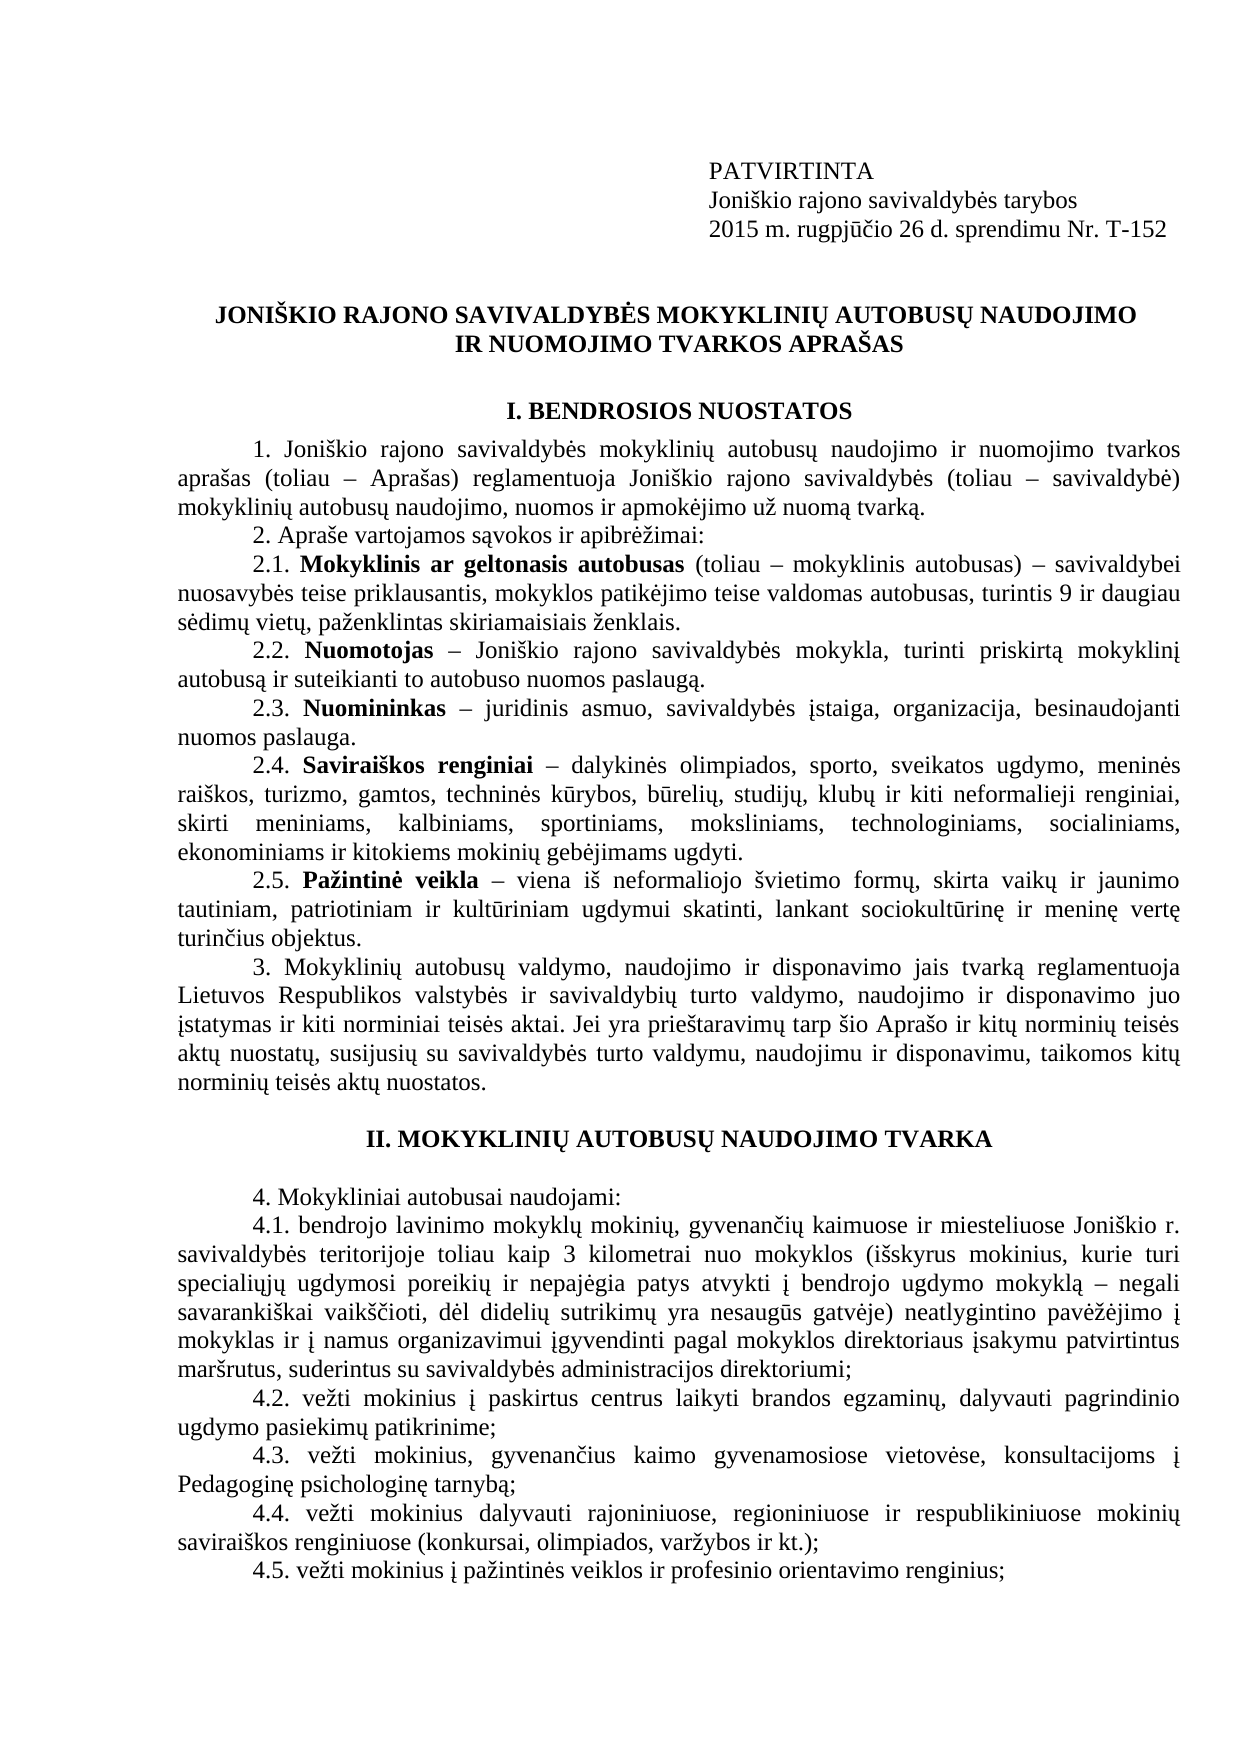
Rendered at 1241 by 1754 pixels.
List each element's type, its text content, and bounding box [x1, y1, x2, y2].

text 4.2. vežti mokinius į paskirtus centrus laikyti brandos egzaminų, dalyvauti pagrindinio ugdymo pasiekimų patikrinime; [177, 1383, 1181, 1440]
text 2.1. Mokyklinis ar geltonasis autobusas (toliau – mokyklinis autobusas) – savivaldybei nuosavybės teise priklausantis, mokyklos patikėjimo teise valdomas autobusas, turintis 9 ir daugiau sėdimų vietų, paženklintas skiriamaisiais ženklais. [177, 549, 1181, 635]
text 4.4. vežti mokinius dalyvauti rajoniniuose, regioniniuose ir respublikiniuose mokinių saviraiškos renginiuose (konkursai, olimpiados, varžybos ir kt.); [177, 1498, 1181, 1555]
text 4.1. bendrojo lavinimo mokyklų mokinių, gyvenančių kaimuose ir miesteliuose Joniškio r. savivaldybės teritorijoje toliau kaip 3 kilometrai nuo mokyklos (išskyrus mokinius, kurie turi specialiųjų ugdymosi poreikių ir nepajėgia patys atvykti į bendrojo ugdymo mokyklą – negali savarankiškai vaikščioti, dėl didelių sutrikimų yra nesaugūs gatvėje) neatlygintino pavėžėjimo į mokyklas ir į namus organizavimui įgyvendinti pagal mokyklos direktoriaus įsakymu patvirtintus maršrutus, suderintus su savivaldybės administracijos direktoriumi; [177, 1210, 1181, 1383]
text 4.5. vežti mokinius į pažintinės veiklos ir profesinio orientavimo renginius; [177, 1555, 1181, 1584]
text 4.3. vežti mokinius, gyvenančius kaimo gyvenamosiose vietovėse, konsultacijoms į Pedagoginę psichologinę tarnybą; [177, 1440, 1181, 1498]
text 1. Joniškio rajono savivaldybės mokyklinių autobusų naudojimo ir nuomojimo tvarkos aprašas (toliau – Aprašas) reglamentuoja Joniškio rajono savivaldybės (toliau – savivaldybė) mokyklinių autobusų naudojimo, nuomos ir apmokėjimo už nuomą tvarką. [177, 434, 1181, 520]
text JONIŠKIO RAJONO SAVIVALDYBĖS MOKYKLINIŲ AUTOBUSŲ NAUDOJIMO IR NUOMOJIMO TVARKOS APRAŠAS [177, 300, 1181, 357]
text 2.4. Saviraiškos renginiai – dalykinės olimpiados, sporto, sveikatos ugdymo, meninės raiškos, turizmo, gamtos, techninės kūrybos, būrelių, studijų, klubų ir kiti neformalieji renginiai, skirti meniniams, kalbiniams, sportiniams, moksliniams, technologiniams, socialiniams, ekonominiams ir kitokiems mokinių gebėjimams ugdyti. [177, 750, 1181, 865]
text 2.3. Nuomininkas – juridinis asmuo, savivaldybės įstaiga, organizacija, besinaudojanti nuomos paslauga. [177, 693, 1181, 750]
text I. BENDROSIOS NUOSTATOS [177, 396, 1181, 424]
text 4. Mokykliniai autobusai naudojami: [177, 1182, 1181, 1210]
text II. MOKYKLINIŲ AUTOBUSŲ NAUDOJIMO TVARKA [177, 1124, 1181, 1153]
text 2.2. Nuomotojas – Joniškio rajono savivaldybės mokykla, turinti priskirtą mokyklinį autobusą ir suteikianti to autobuso nuomos paslaugą. [177, 635, 1181, 693]
text Joniškio rajono savivaldybės tarybos [447, 185, 1181, 214]
text 3. Mokyklinių autobusų valdymo, naudojimo ir disponavimo jais tvarką reglamentuoja Lietuvos Respublikos valstybės ir savivaldybių turto valdymo, naudojimo ir disponavimo juo įstatymas ir kiti norminiai teisės aktai. Jei yra prieštaravimų tarp šio Aprašo ir kitų norminių teisės aktų nuostatų, susijusių su savivaldybės turto valdymu, naudojimu ir disponavimu, taikomos kitų norminių teisės aktų nuostatos. [177, 952, 1181, 1095]
text 2.5. Pažintinė veikla – viena iš neformaliojo švietimo formų, skirta vaikų ir jaunimo tautiniam, patriotiniam ir kultūriniam ugdymui skatinti, lankant sociokultūrinę ir meninę vertę turinčius objektus. [177, 865, 1181, 952]
text 2. Apraše vartojamos sąvokos ir apibrėžimai: [177, 520, 1181, 549]
text PATVIRTINTA [177, 156, 1181, 185]
text 2015 m. rugpjūčio 26 d. sprendimu Nr. T-152 [447, 214, 1181, 242]
